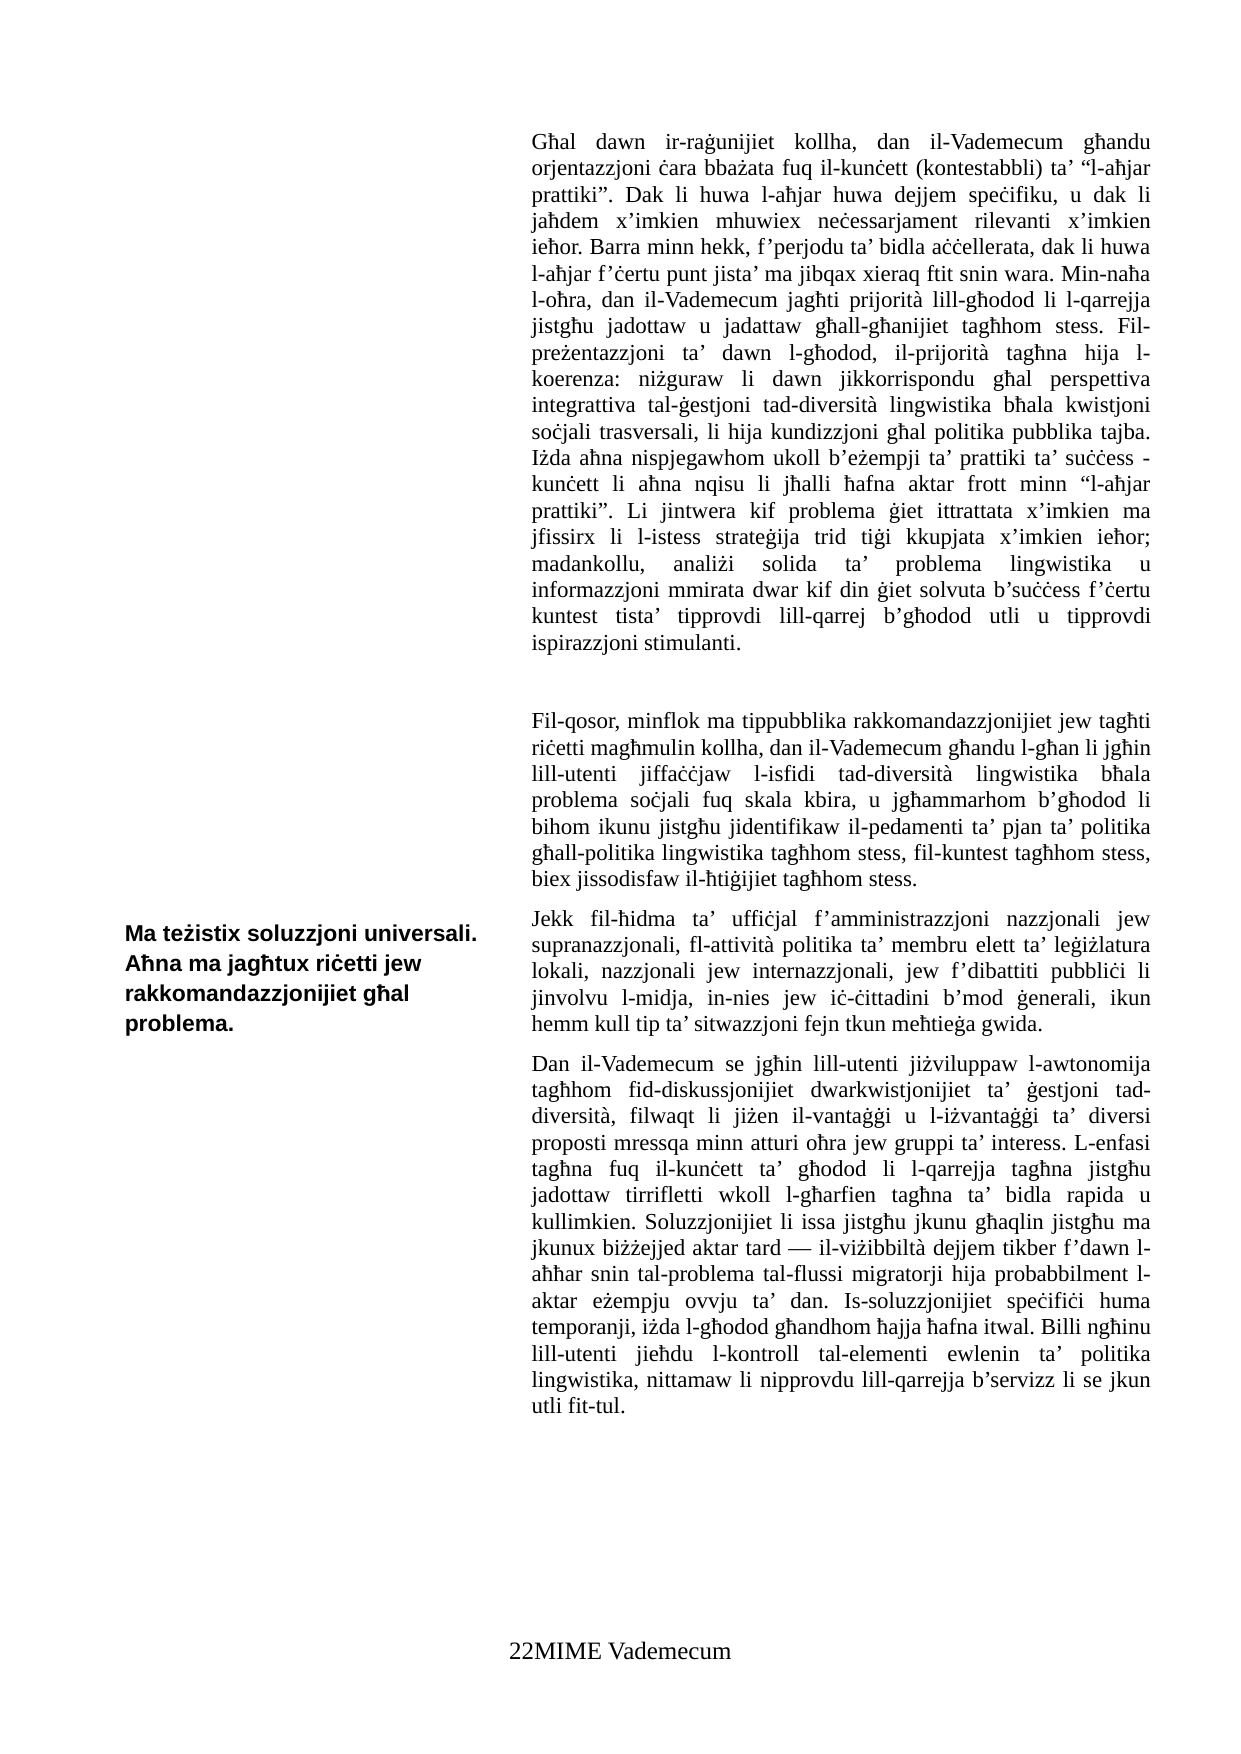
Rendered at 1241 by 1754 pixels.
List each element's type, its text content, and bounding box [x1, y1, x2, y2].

text Jekk fil-ħidma ta’ uffiċjal f’amministrazzjoni nazzjonali jew supranazzjonali, fl-attività politika ta’ membru elett ta’ leġiżlatura lokali, nazzjonali jew internazzjonali, jew f’dibattiti pubbliċi li jinvolvu l-midja, in-nies jew iċ-ċittadini b’mod ġenerali, ikun hemm kull tip ta’ sitwazzjoni fejn tkun meħtieġa gwida. [531, 905, 1152, 1037]
text Għal dawn ir-raġunijiet kollha, dan il-Vademecum għandu orjentazzjoni ċara bbażata fuq il-kunċett (kontestabbli) ta’ “l-aħjar prattiki”. Dak li huwa l-aħjar huwa dejjem speċifiku, u dak li jaħdem x’imkien mhuwiex neċessarjament rilevanti x’imkien ieħor. Barra minn hekk, f’perjodu ta’ bidla aċċellerata, dak li huwa l-aħjar f’ċertu punt jista’ ma jibqax xieraq ftit snin wara. Min-naħa l-oħra, dan il-Vademecum jagħti prijorità lill-għodod li l-qarrejja jistgħu jadottaw u jadattaw għall-għanijiet tagħhom stess. Fil-preżentazzjoni ta’ dawn l-għodod, il-prijorità tagħna hija l-koerenza: niżguraw li dawn jikkorrispondu għal perspettiva integrattiva tal-ġestjoni tad-diversità lingwistika bħala kwistjoni soċjali trasversali, li hija kundizzjoni għal politika pubblika tajba. Iżda aħna nispjegawhom ukoll b’eżempji ta’ prattiki ta’ suċċess - kunċett li aħna nqisu li jħalli ħafna aktar frott minn “l-aħjar prattiki”. Li jintwera kif problema ġiet ittrattata x’imkien ma jfissirx li l-istess strateġija trid tiġi kkupjata x’imkien ieħor; madankollu, analiżi solida ta’ problema lingwistika u informazzjoni mmirata dwar kif din ġiet solvuta b’suċċess f’ċertu kuntest tista’ tipprovdi lill-qarrej b’għodod utli u tipprovdi ispirazzjoni stimulanti. [531, 128, 1152, 655]
text [116, 911, 517, 1050]
text Ma teżistix soluzzjoni universali. Aħna ma jagħtux riċetti jew rakkomandazzjonijiet għal problema. [124, 920, 508, 1037]
text Dan il-Vademecum se jgħin lill-utenti jiżviluppaw l-awtonomija tagħhom fid-diskussjonijiet dwarkwistjonijiet ta’ ġestjoni tad-diversità, filwaqt li jiżen il-vantaġġi u l-iżvantaġġi ta’ diversi proposti mressqa minn atturi oħra jew gruppi ta’ interess. L-enfasi tagħna fuq il-kunċett ta’ għodod li l-qarrejja tagħna jistgħu jadottaw tirrifletti wkoll l-għarfien tagħna ta’ bidla rapida u kullimkien. Soluzzjonijiet li issa jistgħu jkunu għaqlin jistgħu ma jkunux biżżejjed aktar tard — il-viżibbiltà dejjem tikber f’dawn l-aħħar snin tal-problema tal-flussi migratorji hija probabbilment l-aktar eżempju ovvju ta’ dan. Is-soluzzjonijiet speċifiċi huma temporanji, iżda l-għodod għandhom ħajja ħafna itwal. Billi ngħinu lill-utenti jieħdu l-kontroll tal-elementi ewlenin ta’ politika lingwistika, nittamaw li nipprovdu lill-qarrejja b’servizz li se jkun utli fit-tul. [531, 1050, 1152, 1419]
text Fil-qosor, minflok ma tippubblika rakkomandazzjonijiet jew tagħti riċetti magħmulin kollha, dan il-Vademecum għandu l-għan li jgħin lill-utenti jiffaċċjaw l-isfidi tad-diversità lingwistika bħala problema soċjali fuq skala kbira, u jgħammarhom b’għodod li bihom ikunu jistgħu jidentifikaw il-pedamenti ta’ pjan ta’ politika għall-politika lingwistika tagħhom stess, fil-kuntest tagħhom stess, biex jissodisfaw il-ħtiġijiet tagħhom stess. [531, 707, 1152, 892]
